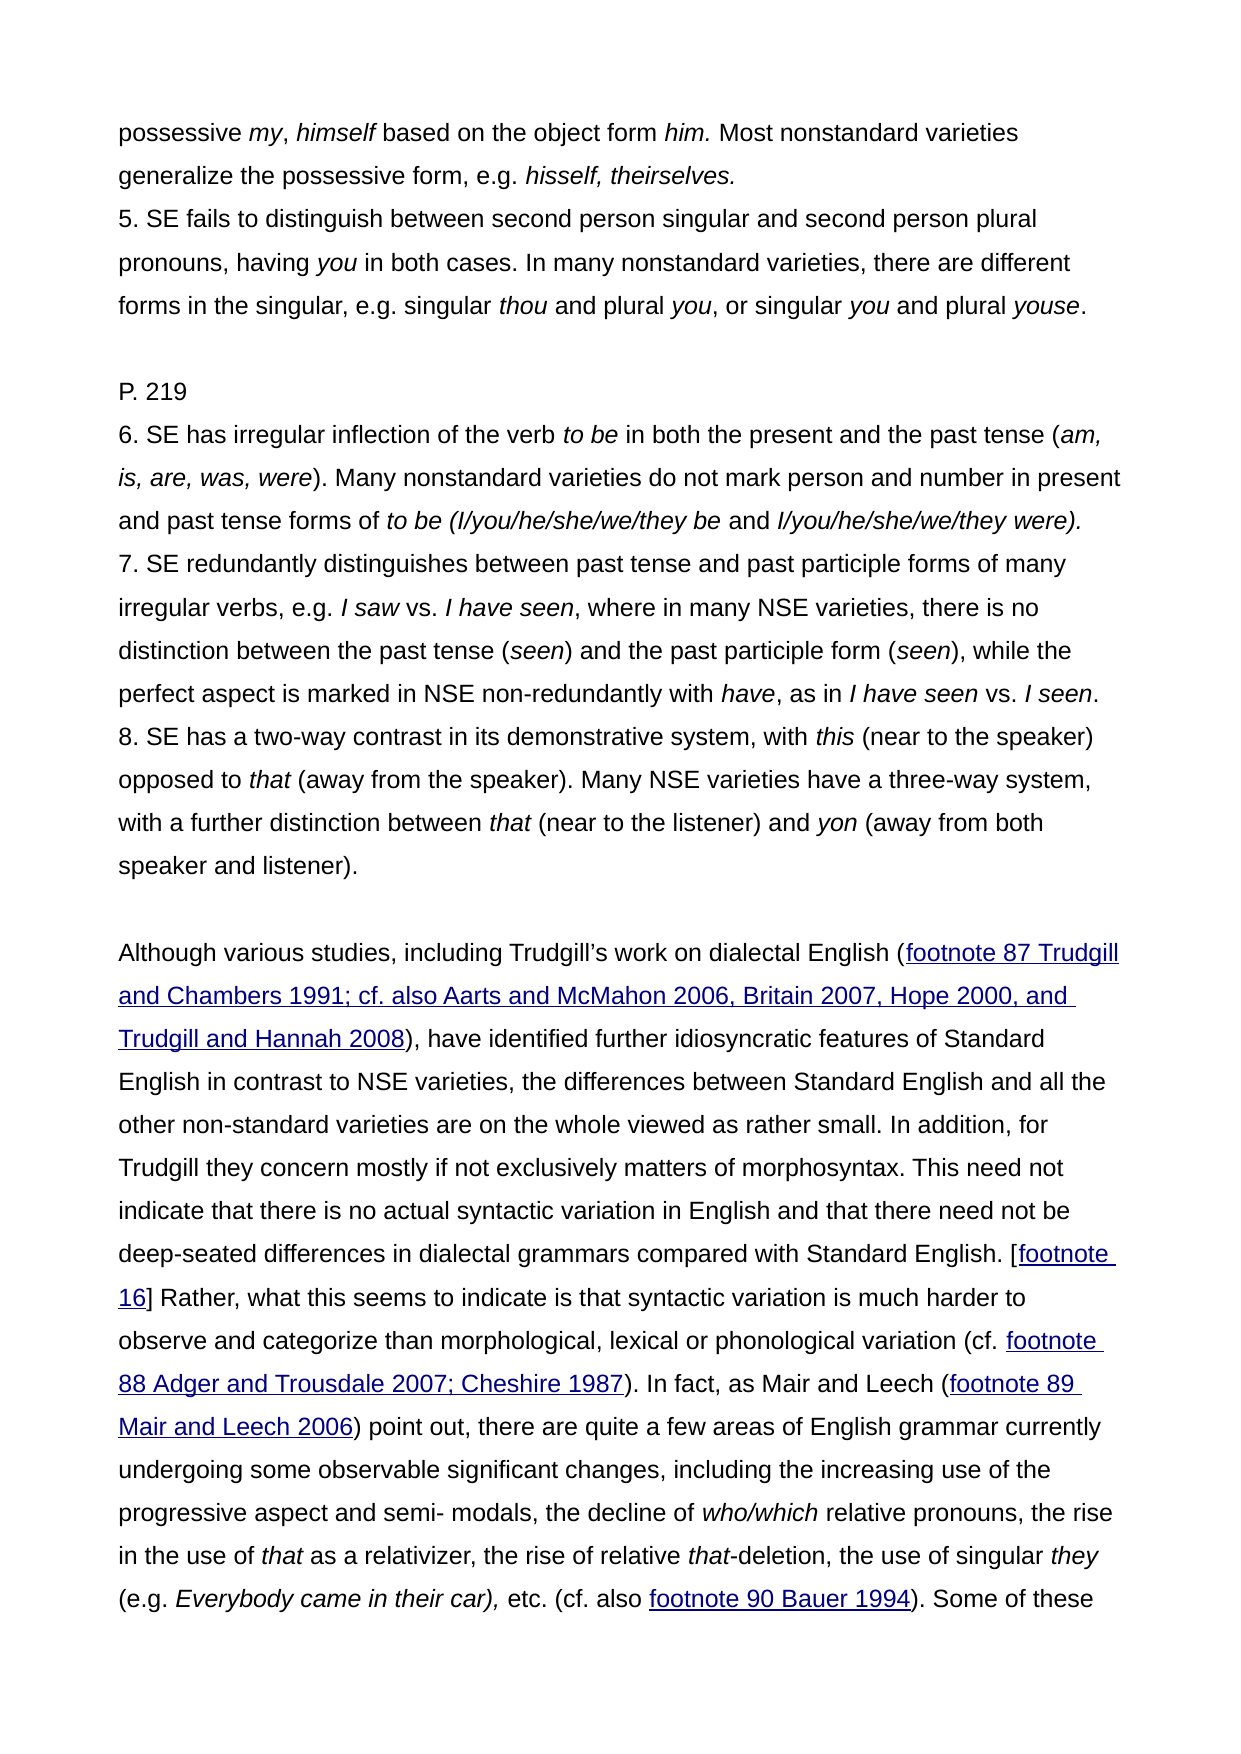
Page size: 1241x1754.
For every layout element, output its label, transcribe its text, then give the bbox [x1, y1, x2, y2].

text P. 219 [118, 377, 1122, 406]
text possessive my, himself based on the object form him. Most nonstandard varieties generalize the possessive form, e.g. hisself, theirselves. [118, 118, 1122, 190]
text 8. SE has a two-way contrast in its demonstrative system, with this (near to the speaker) opposed to that (away from the speaker). Many NSE varieties have a three-way system, with a further distinction between that (near to the listener) and yon (away from both speaker and listener). [118, 722, 1122, 880]
text 5. SE fails to distinguish between second person singular and second person plural pronouns, having you in both cases. In many nonstandard varieties, there are different forms in the singular, e.g. singular thou and plural you, or singular you and plural youse. [118, 204, 1122, 319]
text 6. SE has irregular inflection of the verb to be in both the present and the past tense (am, is, are, was, were). Many nonstandard varieties do not mark person and number in present and past tense forms of to be (I/you/he/she/we/they be and I/you/he/she/we/they were). [118, 420, 1122, 535]
text 7. SE redundantly distinguishes between past tense and past participle forms of many irregular verbs, e.g. I saw vs. I have seen, where in many NSE varieties, there is no distinction between the past tense (seen) and the past participle form (seen), while the perfect aspect is marked in NSE non-redundantly with have, as in I have seen vs. I seen. [118, 549, 1122, 707]
text Although various studies, including Trudgill’s work on dialectal English (footnote 87 Trudgill and Chambers 1991; cf. also Aarts and McMahon 2006, Britain 2007, Hope 2000, and Trudgill and Hannah 2008), have identified further idiosyncratic features of Standard English in contrast to NSE varieties, the differences between Standard English and all the other non-standard varieties are on the whole viewed as rather small. In addition, for Trudgill they concern mostly if not exclusively matters of morphosyntax. This need not indicate that there is no actual syntactic variation in English and that there need not be deep-seated differences in dialectal grammars compared with Standard English. [footnote 16] Rather, what this seems to indicate is that syntactic variation is much harder to observe and categorize than morphological, lexical or phonological variation (cf. footnote 88 Adger and Trousdale 2007; Cheshire 1987). In fact, as Mair and Leech (footnote 89 Mair and Leech 2006) point out, there are quite a few areas of English grammar currently undergoing some observable significant changes, including the increasing use of the progressive aspect and semi- modals, the decline of who/which relative pronouns, the rise in the use of that as a relativizer, the rise of relative that-deletion, the use of singular they (e.g. Everybody came in their car), etc. (cf. also footnote 90 Bauer 1994). Some of these [118, 937, 1122, 1613]
